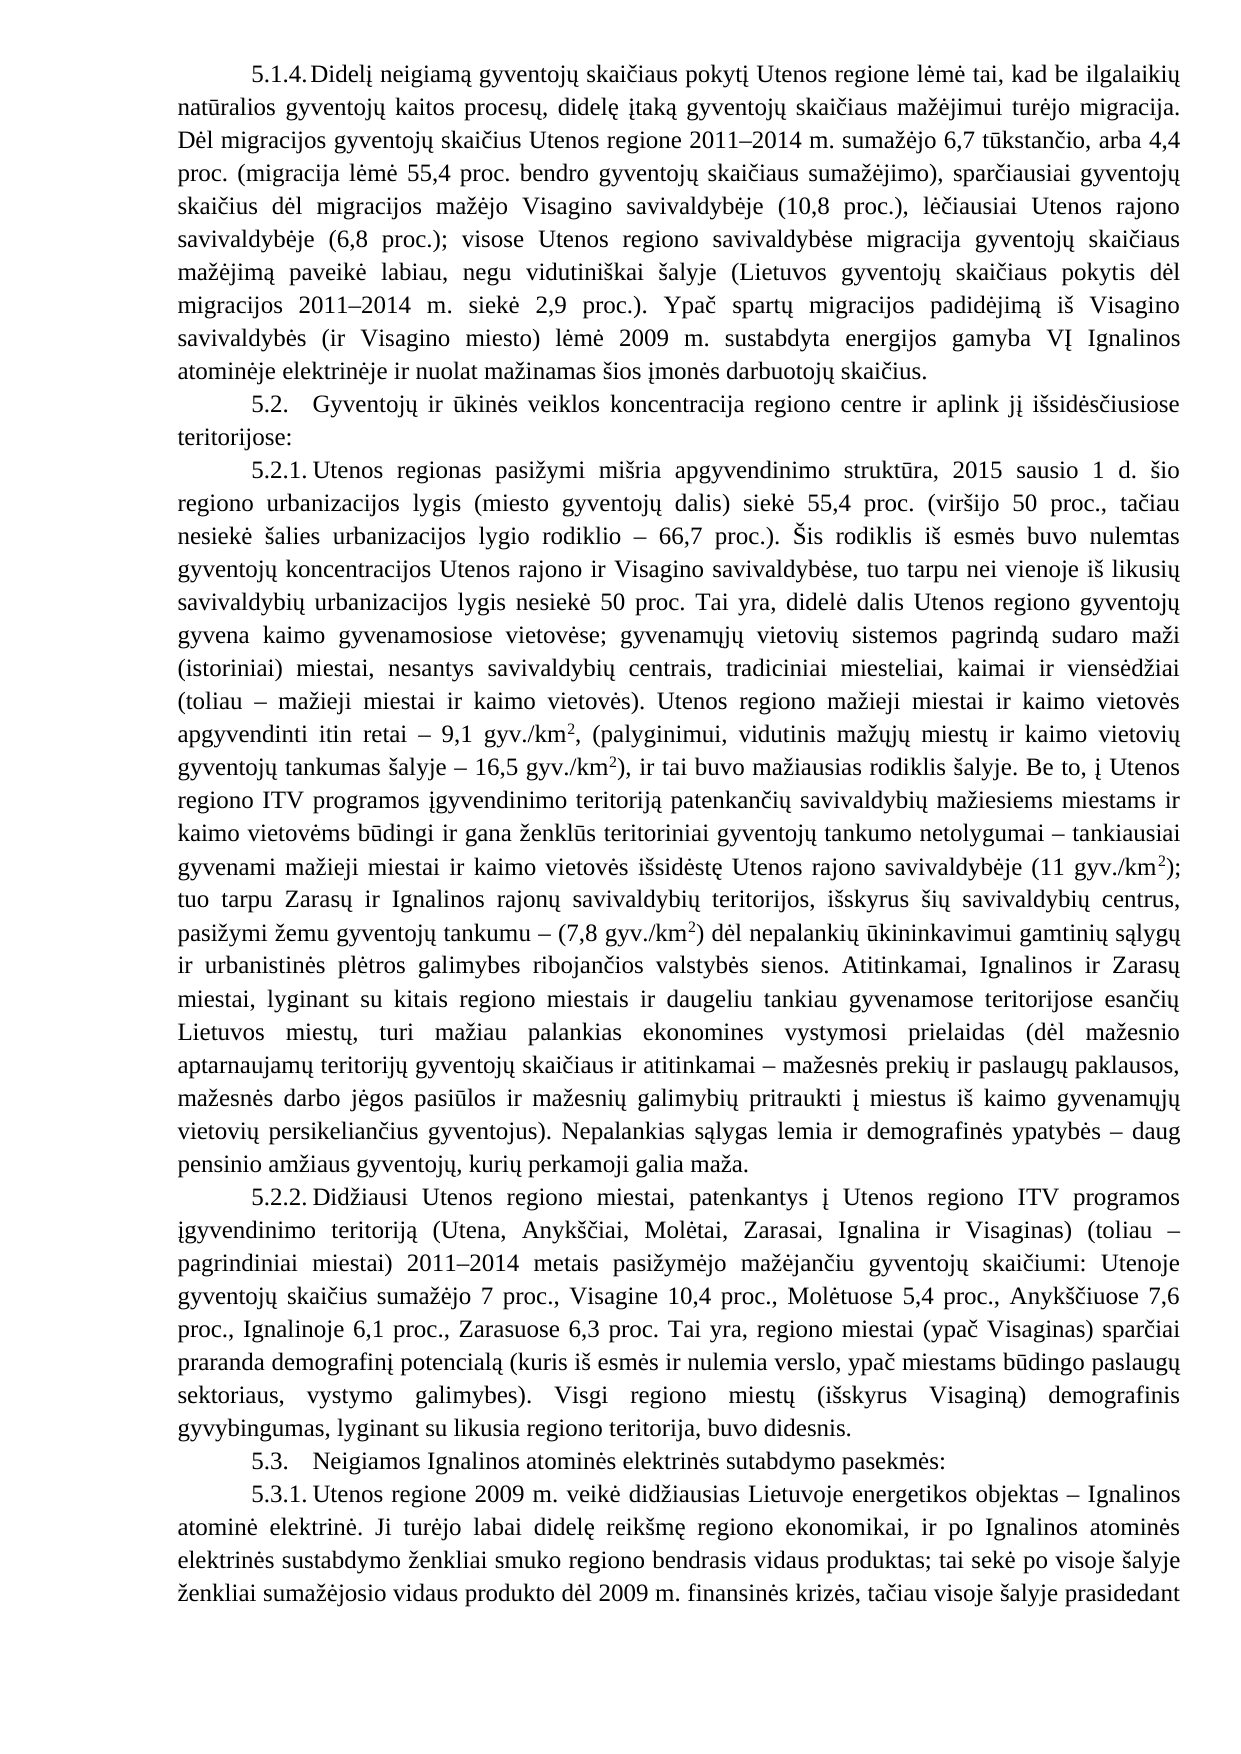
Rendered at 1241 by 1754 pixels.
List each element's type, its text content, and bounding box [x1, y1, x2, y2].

text 5.1.4. Didelį neigiamą gyventojų skaičiaus pokytį Utenos regione lėmė tai, kad be ilgalaikių natūralios gyventojų kaitos procesų, didelę įtaką gyventojų skaičiaus mažėjimui turėjo migracija. Dėl migracijos gyventojų skaičius Utenos regione 2011–2014 m. sumažėjo 6,7 tūkstančio, arba 4,4 proc. (migracija lėmė 55,4 proc. bendro gyventojų skaičiaus sumažėjimo), sparčiausiai gyventojų skaičius dėl migracijos mažėjo Visagino savivaldybėje (10,8 proc.), lėčiausiai Utenos rajono savivaldybėje (6,8 proc.); visose Utenos regiono savivaldybėse migracija gyventojų skaičiaus mažėjimą paveikė labiau, negu vidutiniškai šalyje (Lietuvos gyventojų skaičiaus pokytis dėl migracijos 2011–2014 m. siekė 2,9 proc.). Ypač spartų migracijos padidėjimą iš Visagino savivaldybės (ir Visagino miesto) lėmė 2009 m. sustabdyta energijos gamyba VĮ Ignalinos atominėje elektrinėje ir nuolat mažinamas šios įmonės darbuotojų skaičius. [177, 59, 1181, 385]
text 5.3. Neigiamos Ignalinos atominės elektrinės sutabdymo pasekmės: [177, 1446, 1181, 1475]
text 5.2. Gyventojų ir ūkinės veiklos koncentracija regiono centre ir aplink jį išsidėsčiusiose teritorijose: [177, 389, 1181, 451]
text 5.3.1. Utenos regione 2009 m. veikė didžiausias Lietuvoje energetikos objektas – Ignalinos atominė elektrinė. Ji turėjo labai didelę reikšmę regiono ekonomikai, ir po Ignalinos atominės elektrinės sustabdymo ženkliai smuko regiono bendrasis vidaus produktas; tai sekė po visoje šalyje ženkliai sumažėjosio vidaus produkto dėl 2009 m. finansinės krizės, tačiau visoje šalyje prasidedant [177, 1479, 1181, 1607]
text 5.2.2. Didžiausi Utenos regiono miestai, patenkantys į Utenos regiono ITV programos įgyvendinimo teritoriją (Utena, Anykščiai, Molėtai, Zarasai, Ignalina ir Visaginas) (toliau – pagrindiniai miestai) 2011–2014 metais pasižymėjo mažėjančiu gyventojų skaičiumi: Utenoje gyventojų skaičius sumažėjo 7 proc., Visagine 10,4 proc., Molėtuose 5,4 proc., Anykščiuose 7,6 proc., Ignalinoje 6,1 proc., Zarasuose 6,3 proc. Tai yra, regiono miestai (ypač Visaginas) sparčiai praranda demografinį potencialą (kuris iš esmės ir nulemia verslo, ypač miestams būdingo paslaugų sektoriaus, vystymo galimybes). Visgi regiono miestų (išskyrus Visaginą) demografinis gyvybingumas, lyginant su likusia regiono teritorija, buvo didesnis. [177, 1182, 1181, 1442]
text 5.2.1. Utenos regionas pasižymi mišria apgyvendinimo struktūra, 2015 sausio 1 d. šio regiono urbanizacijos lygis (miesto gyventojų dalis) siekė 55,4 proc. (viršijo 50 proc., tačiau nesiekė šalies urbanizacijos lygio rodiklio – 66,7 proc.). Šis rodiklis iš esmės buvo nulemtas gyventojų koncentracijos Utenos rajono ir Visagino savivaldybėse, tuo tarpu nei vienoje iš likusių savivaldybių urbanizacijos lygis nesiekė 50 proc. Tai yra, didelė dalis Utenos regiono gyventojų gyvena kaimo gyvenamosiose vietovėse; gyvenamųjų vietovių sistemos pagrindą sudaro maži (istoriniai) miestai, nesantys savivaldybių centrais, tradiciniai miesteliai, kaimai ir viensėdžiai (toliau – mažieji miestai ir kaimo vietovės). Utenos regiono mažieji miestai ir kaimo vietovės apgyvendinti itin retai – 9,1 gyv./km2, (palyginimui, vidutinis mažųjų miestų ir kaimo vietovių gyventojų tankumas šalyje – 16,5 gyv./km2), ir tai buvo mažiausias rodiklis šalyje. Be to, į Utenos regiono ITV programos įgyvendinimo teritoriją patenkančių savivaldybių mažiesiems miestams ir kaimo vietovėms būdingi ir gana ženklūs teritoriniai gyventojų tankumo netolygumai – tankiausiai gyvenami mažieji miestai ir kaimo vietovės išsidėstę Utenos rajono savivaldybėje (11 gyv./km2); tuo tarpu Zarasų ir Ignalinos rajonų savivaldybių teritorijos, išskyrus šių savivaldybių centrus, pasižymi žemu gyventojų tankumu – (7,8 gyv./km2) dėl nepalankių ūkininkavimui gamtinių sąlygų ir urbanistinės plėtros galimybes ribojančios valstybės sienos. Atitinkamai, Ignalinos ir Zarasų miestai, lyginant su kitais regiono miestais ir daugeliu tankiau gyvenamose teritorijose esančių Lietuvos miestų, turi mažiau palankias ekonomines vystymosi prielaidas (dėl mažesnio aptarnaujamų teritorijų gyventojų skaičiaus ir atitinkamai – mažesnės prekių ir paslaugų paklausos, mažesnės darbo jėgos pasiūlos ir mažesnių galimybių pritraukti į miestus iš kaimo gyvenamųjų vietovių persikeliančius gyventojus). Nepalankias sąlygas lemia ir demografinės ypatybės – daug pensinio amžiaus gyventojų, kurių perkamoji galia maža. [177, 455, 1181, 1177]
